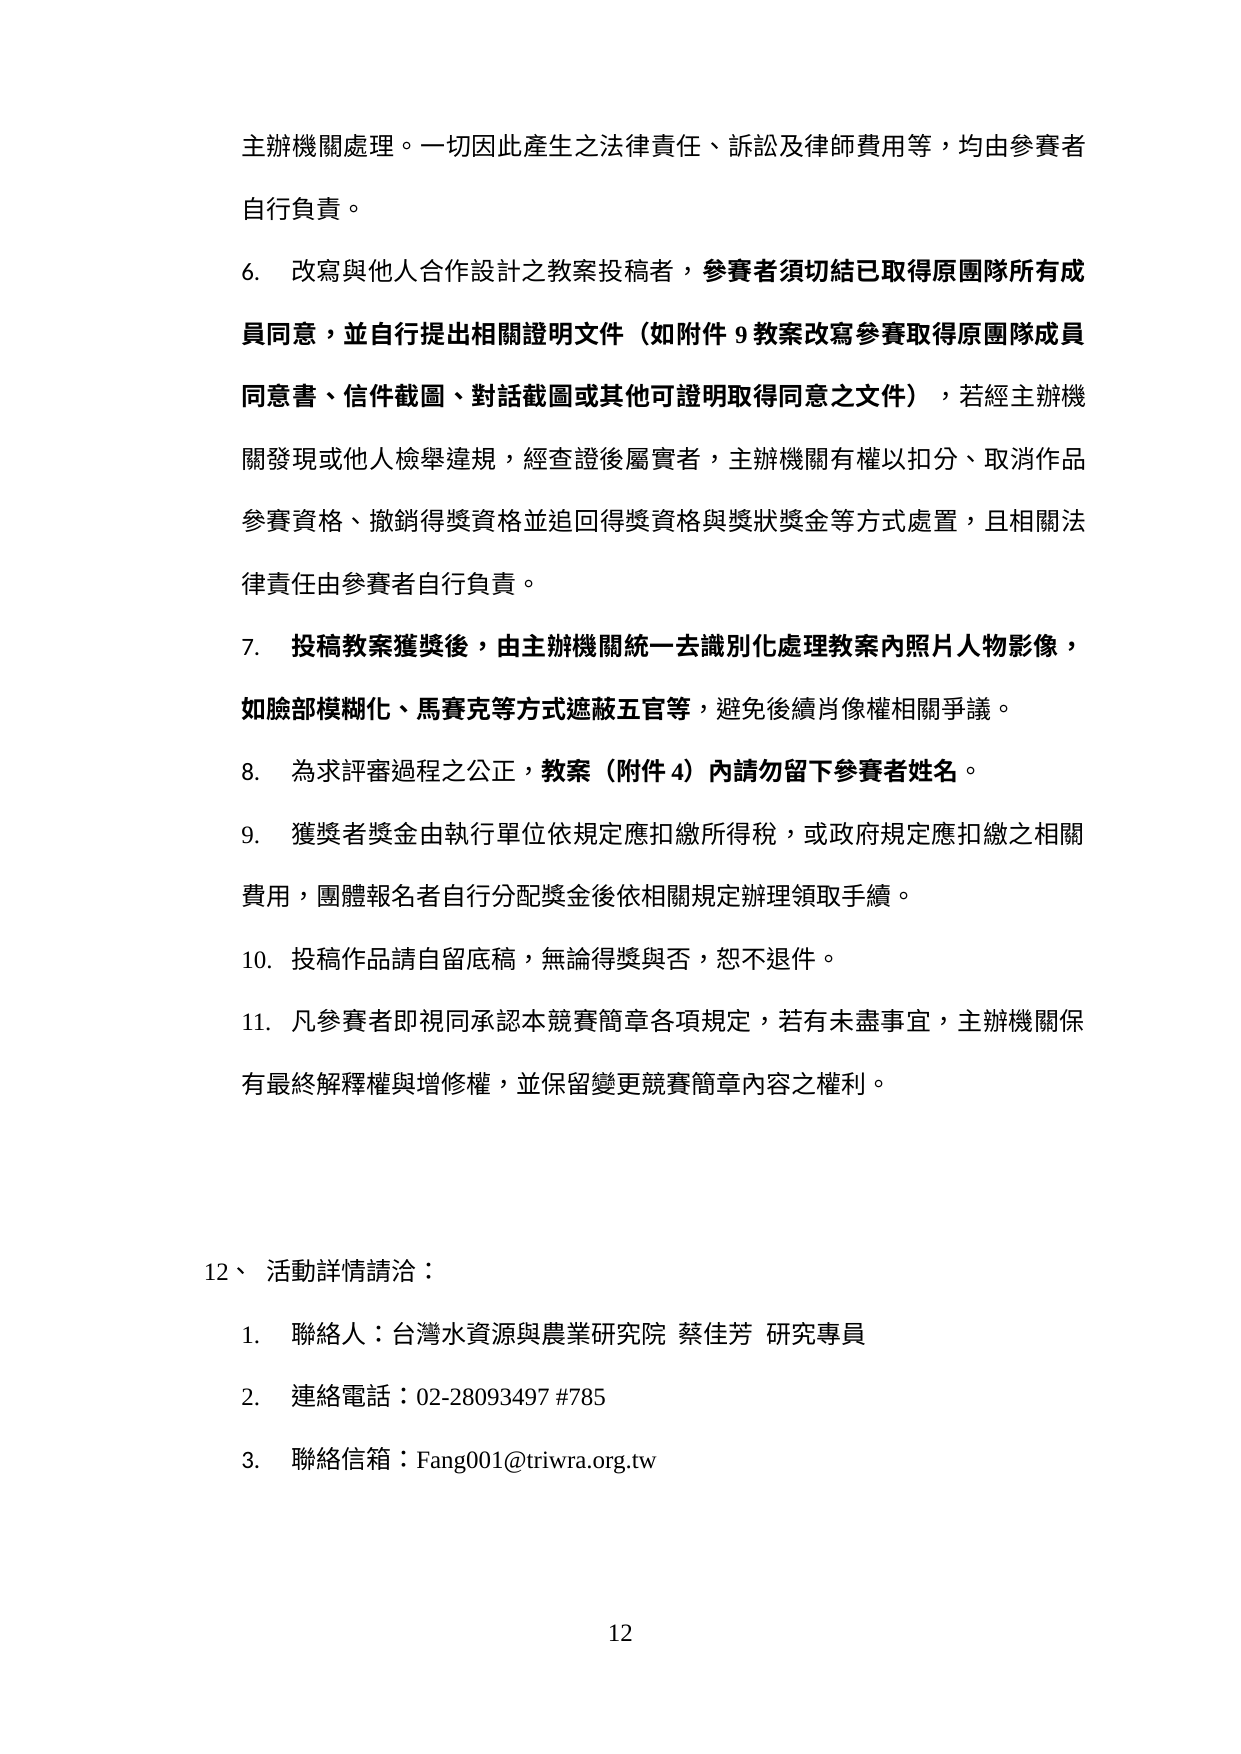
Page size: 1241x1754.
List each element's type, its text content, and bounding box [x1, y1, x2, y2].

list 投稿教案獲獎後，由主辦機關統一去識別化處理教案內照片人物影像，如臉部模糊化、馬賽克等方式遮蔽五官等，避免後續肖像權相關爭議。 [241, 603, 1087, 728]
list 獲獎者獎金由執行單位依規定應扣繳所得稅，或政府規定應扣繳之相關費用，團體報名者自行分配獎金後依相關規定辦理領取手續。 [241, 791, 1087, 916]
list 主辦機關處理。一切因此產生之法律責任、訴訟及律師費用等，均由參賽者自行負責。 [241, 103, 1087, 228]
list 凡參賽者即視同承認本競賽簡章各項規定，若有未盡事宜，主辦機關保有最終解釋權與增修權，並保留變更競賽簡章內容之權利。 [241, 978, 1087, 1103]
list 為求評審過程之公正，教案（附件4）內請勿留下參賽者姓名。 [241, 728, 1087, 791]
list 聯絡信箱：Fang001@triwra.org.tw [241, 1416, 1087, 1478]
list 改寫與他人合作設計之教案投稿者，參賽者須切結已取得原團隊所有成員同意，並自行提出相關證明文件（如附件9教案改寫參賽取得原團隊成員同意書、信件截圖、對話截圖或其他可證明取得同意之文件），若經主辦機關發現或他人檢舉違規，經查證後屬實者，主辦機關有權以扣分、取消作品參賽資格、撤銷得獎資格並追回得獎資格與獎狀獎金等方式處置，且相關法律責任由參賽者自行負責。 [241, 228, 1087, 603]
list 連絡電話：02-28093497 #785 [241, 1353, 1087, 1416]
list 投稿作品請自留底稿，無論得獎與否，恕不退件。 [241, 916, 1087, 978]
list 聯絡人：台灣水資源與農業研究院 蔡佳芳 研究專員 [241, 1291, 1087, 1353]
list 活動詳情請洽： [203, 1228, 1087, 1291]
